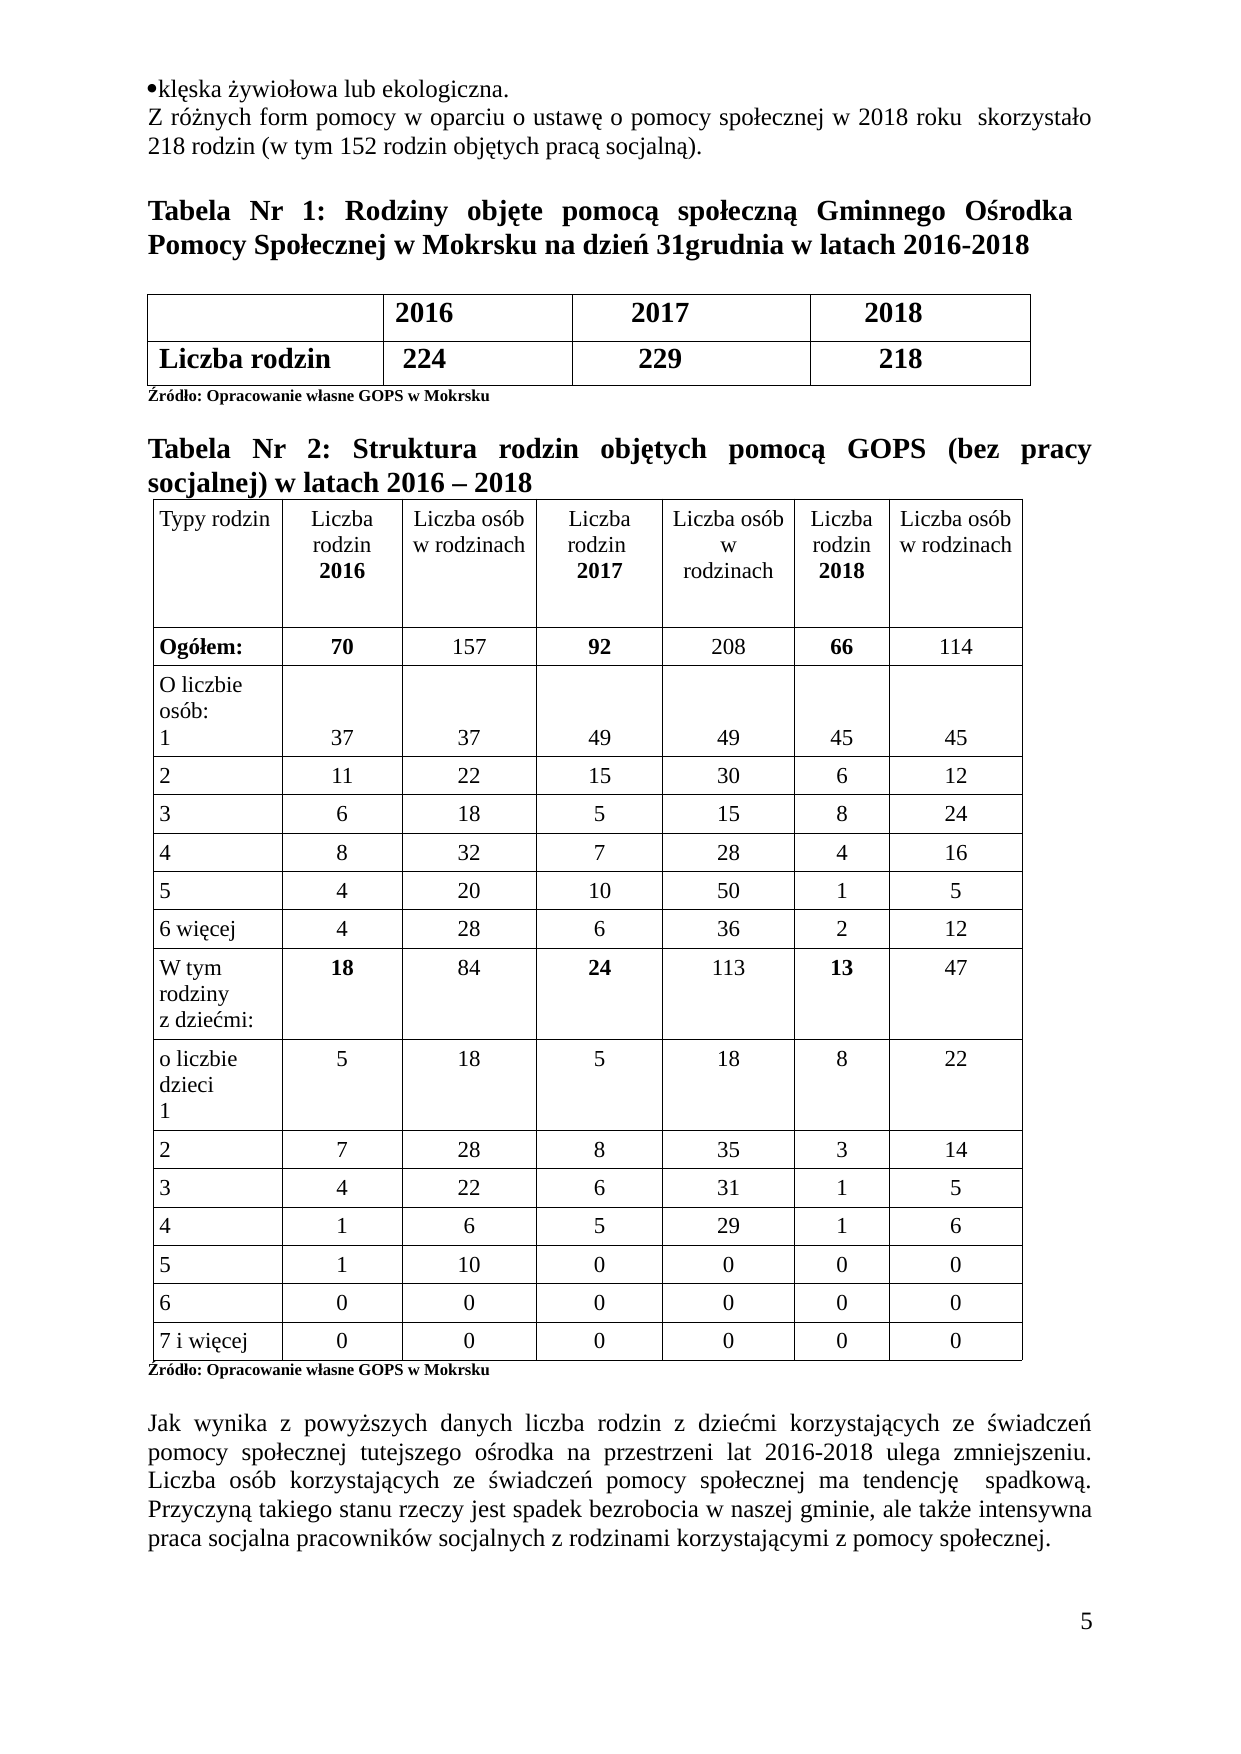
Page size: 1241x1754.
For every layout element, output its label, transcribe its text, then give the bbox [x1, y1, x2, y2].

table_cell 20 [403, 872, 536, 909]
table_cell 0 [890, 1284, 1022, 1321]
table_cell 3 [154, 795, 282, 833]
table_header Liczba osób w rodzinach [663, 500, 794, 627]
table_cell 22 [890, 1040, 1022, 1130]
table_cell 1 [283, 1208, 402, 1245]
table_cell 5 [890, 1169, 1022, 1206]
table_cell 4 [154, 834, 282, 871]
table_cell 4 [283, 910, 402, 948]
table_cell 18 [663, 1040, 794, 1130]
table_header Liczba rodzin 2018 [795, 500, 889, 627]
table_cell 6 [283, 795, 402, 833]
table_cell [811, 342, 853, 385]
table_cell 224 [384, 342, 572, 385]
table_cell 0 [403, 1323, 536, 1360]
table_cell 12 [890, 757, 1022, 794]
table_cell 5 [154, 872, 282, 909]
table_cell 28 [403, 910, 536, 948]
table_cell 5 [537, 1208, 662, 1245]
table_cell 29 [663, 1208, 794, 1245]
table_cell 8 [537, 1131, 662, 1168]
table_header Liczba osób w rodzinach [890, 500, 1022, 627]
table_header [811, 295, 853, 341]
table_header Liczba osób w rodzinach [403, 500, 536, 627]
table_cell 5 [154, 1246, 282, 1283]
table_cell 66 [795, 628, 889, 665]
table_cell 6 [403, 1208, 536, 1245]
table_cell 37 [283, 666, 402, 756]
table_cell 0 [663, 1246, 794, 1283]
table_cell 84 [403, 949, 536, 1039]
table_cell 15 [663, 795, 794, 833]
table_cell 7 i więcej [154, 1323, 282, 1360]
table_cell 157 [403, 628, 536, 665]
table_cell 6 [537, 1169, 662, 1206]
text Tabela Nr 2: Struktura rodzin objętych pomocą GOPS (bez pracy socjalnej) w latach 2016 – 2018 [148, 431, 1093, 498]
table_header 2017 [620, 295, 810, 341]
table_header [573, 295, 619, 341]
table_cell 50 [663, 872, 794, 909]
table_cell 11 [283, 757, 402, 794]
table_cell 32 [403, 834, 536, 871]
table_cell 5 [537, 1040, 662, 1130]
table_cell 0 [283, 1323, 402, 1360]
table_cell 0 [403, 1284, 536, 1321]
table_cell 0 [795, 1246, 889, 1283]
list klęska żywiołowa lub ekologiczna. [148, 74, 1093, 102]
table_cell 1 [283, 1246, 402, 1283]
table_cell 13 [795, 949, 889, 1039]
table_cell 218 [853, 342, 1030, 385]
table_cell 0 [890, 1323, 1022, 1360]
table_cell 22 [403, 1169, 536, 1206]
table_cell 31 [663, 1169, 794, 1206]
table_cell 16 [890, 834, 1022, 871]
table_cell 5 [890, 872, 1022, 909]
table_header Typy rodzin [154, 500, 282, 627]
table_cell 6 [154, 1284, 282, 1321]
table_cell 0 [537, 1246, 662, 1283]
table_cell 10 [537, 872, 662, 909]
table_cell 0 [795, 1323, 889, 1360]
table_cell 1 [795, 1169, 889, 1206]
table_cell 1 [795, 872, 889, 909]
table_cell 0 [283, 1284, 402, 1321]
table_cell 4 [283, 872, 402, 909]
text Źródło: Opracowanie własne GOPS w Mokrsku [148, 386, 1093, 405]
table_cell 49 [537, 666, 662, 756]
table_header [148, 295, 383, 341]
table_cell 6 [537, 910, 662, 948]
table_cell 36 [663, 910, 794, 948]
table_cell 70 [283, 628, 402, 665]
table_cell 18 [403, 1040, 536, 1130]
table_cell 28 [663, 834, 794, 871]
table_cell O liczbie osób: 1 [154, 666, 282, 756]
table_cell 0 [537, 1284, 662, 1321]
table_cell 0 [663, 1323, 794, 1360]
table_cell 2 [795, 910, 889, 948]
table_cell 2 [154, 757, 282, 794]
table_cell 114 [890, 628, 1022, 665]
table_cell 45 [795, 666, 889, 756]
table_cell 10 [403, 1246, 536, 1283]
table_cell o liczbie dzieci 1 [154, 1040, 282, 1130]
table_cell 47 [890, 949, 1022, 1039]
table_cell 5 [537, 795, 662, 833]
table_cell 0 [663, 1284, 794, 1321]
table_cell 15 [537, 757, 662, 794]
table_cell Liczba rodzin [148, 342, 383, 385]
table_cell 3 [795, 1131, 889, 1168]
table_cell 0 [795, 1284, 889, 1321]
table_cell 30 [663, 757, 794, 794]
table_cell 0 [537, 1323, 662, 1360]
table_cell [573, 342, 619, 385]
table_header Liczba rodzin 2017 [537, 500, 662, 627]
text Tabela Nr 1: Rodziny objęte pomocą społeczną Gminnego Ośrodka Pomocy Społecznej w Mokrsku na dzień 31grudnia w latach 2016-2018 [148, 193, 1093, 261]
text Z różnych form pomocy w oparciu o ustawę o pomocy społecznej w 2018 roku skorzystało 218 rodzin (w tym 152 rodzin objętych pracą socjalną). [148, 102, 1093, 160]
table_cell 6 więcej [154, 910, 282, 948]
table_cell 3 [154, 1169, 282, 1206]
table_cell 5 [283, 1040, 402, 1130]
table_cell 7 [537, 834, 662, 871]
table_cell 8 [795, 795, 889, 833]
table_cell 2 [154, 1131, 282, 1168]
table_header 2018 [853, 295, 1030, 341]
table_cell 35 [663, 1131, 794, 1168]
table_cell 45 [890, 666, 1022, 756]
table_cell 49 [663, 666, 794, 756]
table_cell 4 [795, 834, 889, 871]
table_cell 92 [537, 628, 662, 665]
table_cell 1 [795, 1208, 889, 1245]
table_cell 8 [795, 1040, 889, 1130]
table_cell 18 [403, 795, 536, 833]
table_cell 14 [890, 1131, 1022, 1168]
table_cell 28 [403, 1131, 536, 1168]
table_cell 24 [890, 795, 1022, 833]
table_cell 8 [283, 834, 402, 871]
table_cell 6 [795, 757, 889, 794]
table_cell 18 [283, 949, 402, 1039]
table_cell 6 [890, 1208, 1022, 1245]
table_cell W tym rodziny z dziećmi: [154, 949, 282, 1039]
table_cell Ogółem: [154, 628, 282, 665]
table_cell 37 [403, 666, 536, 756]
table_header 2016 [384, 295, 572, 341]
text Źródło: Opracowanie własne GOPS w Mokrsku [148, 1360, 1093, 1379]
table_cell 208 [663, 628, 794, 665]
table_cell 0 [890, 1246, 1022, 1283]
table_cell 4 [154, 1208, 282, 1245]
table_cell 24 [537, 949, 662, 1039]
table_cell 113 [663, 949, 794, 1039]
table_cell 229 [620, 342, 810, 385]
table_cell 7 [283, 1131, 402, 1168]
table_cell 4 [283, 1169, 402, 1206]
table_cell 12 [890, 910, 1022, 948]
text Jak wynika z powyższych danych liczba rodzin z dziećmi korzystających ze świadczeń pomocy społecznej tutejszego ośrodka na przestrzeni lat 2016-2018 ulega zmniejszeniu. Liczba osób korzystających ze świadczeń pomocy społecznej ma tendencję spadkową. Przyczyną takiego stanu rzeczy jest spadek bezrobocia w naszej gminie, ale także intensywna praca socjalna pracowników socjalnych z rodzinami korzystającymi z pomocy społecznej. [148, 1408, 1093, 1552]
table_header Liczba rodzin 2016 [283, 500, 402, 627]
table_cell 22 [403, 757, 536, 794]
